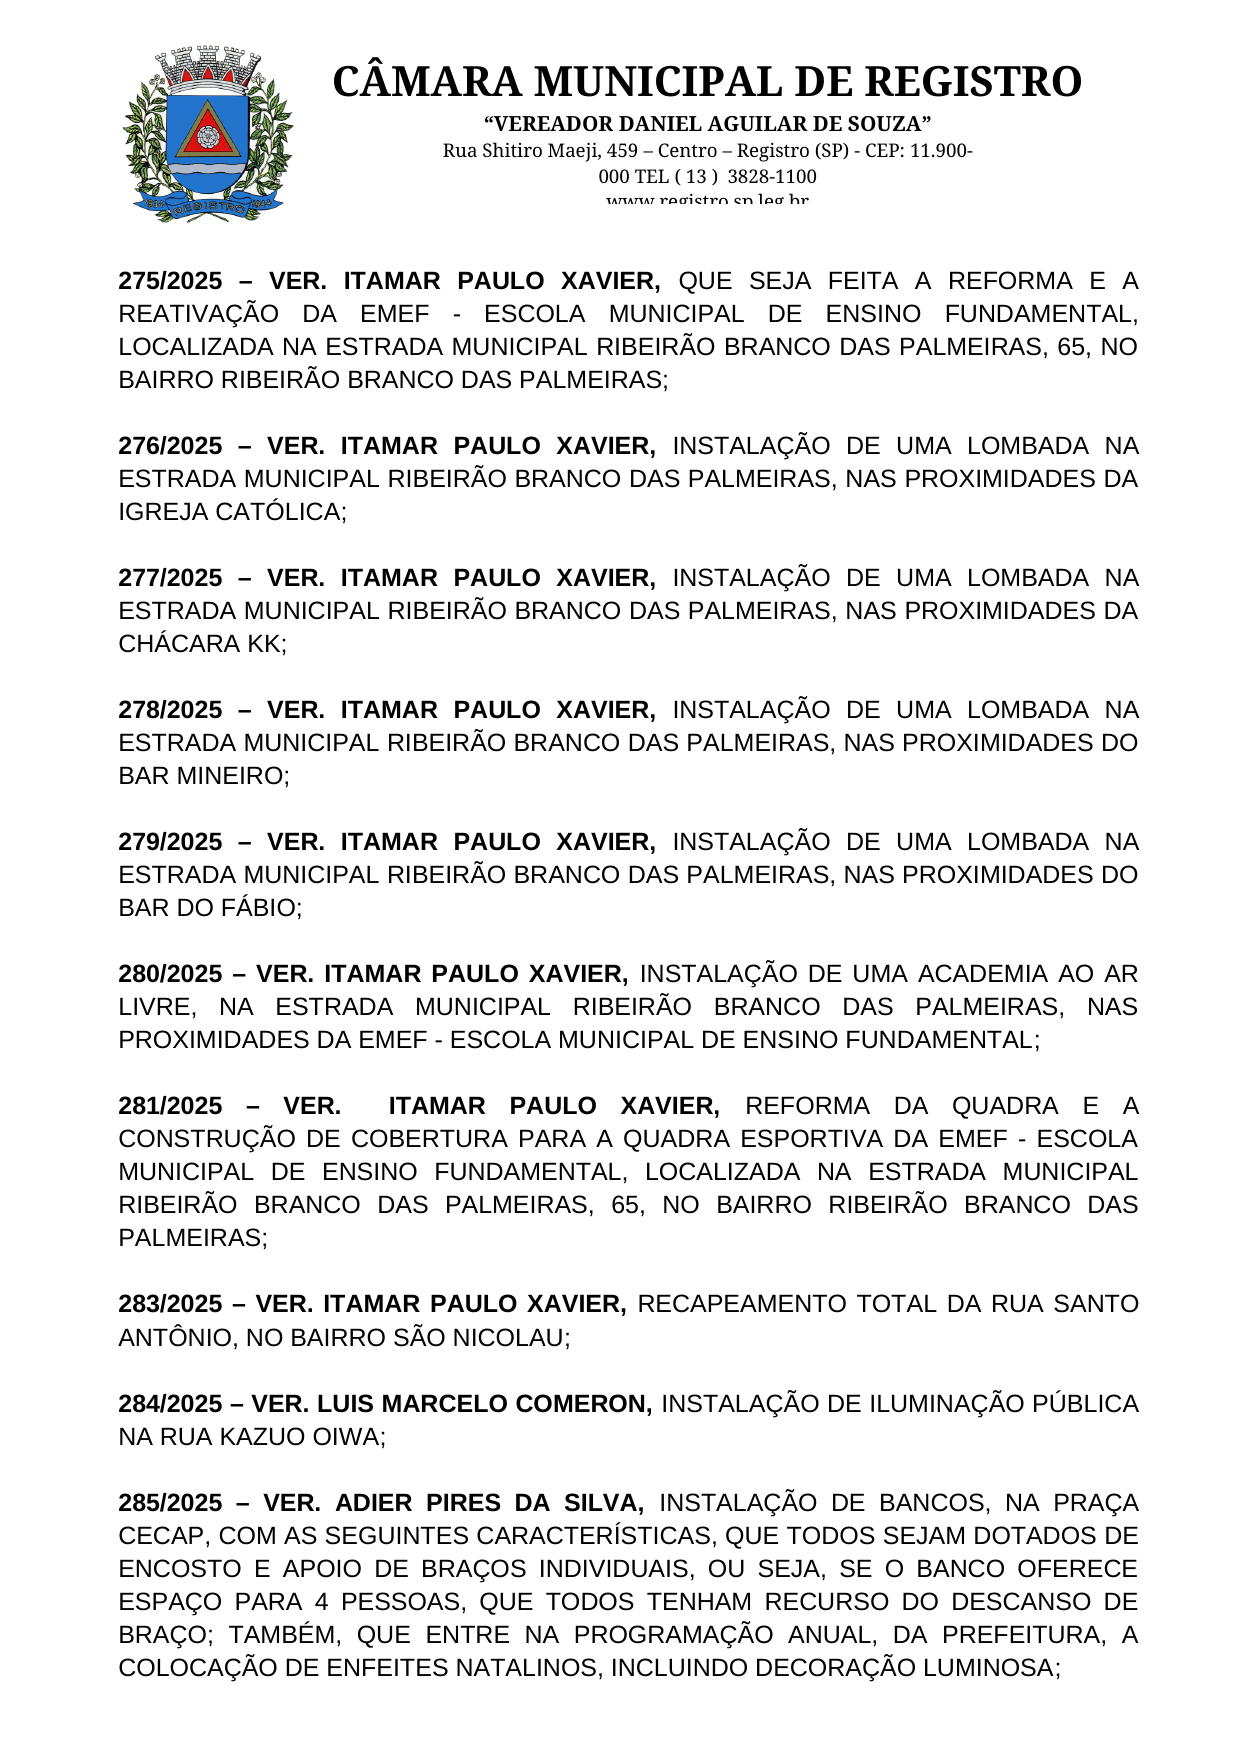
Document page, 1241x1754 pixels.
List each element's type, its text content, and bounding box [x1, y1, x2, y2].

text 276/2025 – VER. ITAMAR PAULO XAVIER, INSTALAÇÃO DE UMA LOMBADA NA ESTRADA MUNICIPAL RIBEIRÃO BRANCO DAS PALMEIRAS, NAS PROXIMIDADES DA IGREJA CATÓLICA; [118, 431, 1140, 526]
text 277/2025 – VER. ITAMAR PAULO XAVIER, INSTALAÇÃO DE UMA LOMBADA NA ESTRADA MUNICIPAL RIBEIRÃO BRANCO DAS PALMEIRAS, NAS PROXIMIDADES DA CHÁCARA KK; [118, 563, 1140, 658]
text 284/2025 – VER. LUIS MARCELO COMERON, INSTALAÇÃO DE ILUMINAÇÃO PÚBLICA NA RUA KAZUO OIWA; [118, 1388, 1140, 1450]
text 281/2025 – VER. ITAMAR PAULO XAVIER, REFORMA DA QUADRA E A CONSTRUÇÃO DE COBERTURA PARA A QUADRA ESPORTIVA DA EMEF - ESCOLA MUNICIPAL DE ENSINO FUNDAMENTAL, LOCALIZADA NA ESTRADA MUNICIPAL RIBEIRÃO BRANCO DAS PALMEIRAS, 65, NO BAIRRO RIBEIRÃO BRANCO DAS PALMEIRAS; [118, 1091, 1140, 1252]
text 275/2025 – VER. ITAMAR PAULO XAVIER, QUE SEJA FEITA A REFORMA E A REATIVAÇÃO DA EMEF - ESCOLA MUNICIPAL DE ENSINO FUNDAMENTAL, LOCALIZADA NA ESTRADA MUNICIPAL RIBEIRÃO BRANCO DAS PALMEIRAS, 65, NO BAIRRO RIBEIRÃO BRANCO DAS PALMEIRAS; [118, 266, 1140, 394]
text 280/2025 – VER. ITAMAR PAULO XAVIER, INSTALAÇÃO DE UMA ACADEMIA AO AR LIVRE, NA ESTRADA MUNICIPAL RIBEIRÃO BRANCO DAS PALMEIRAS, NAS PROXIMIDADES DA EMEF - ESCOLA MUNICIPAL DE ENSINO FUNDAMENTAL; [118, 959, 1140, 1054]
text 285/2025 – VER. ADIER PIRES DA SILVA, INSTALAÇÃO DE BANCOS, NA PRAÇA CECAP, COM AS SEGUINTES CARACTERÍSTICAS, QUE TODOS SEJAM DOTADOS DE ENCOSTO E APOIO DE BRAÇOS INDIVIDUAIS, OU SEJA, SE O BANCO OFERECE ESPAÇO PARA 4 PESSOAS, QUE TODOS TENHAM RECURSO DO DESCANSO DE BRAÇO; TAMBÉM, QUE ENTRE NA PROGRAMAÇÃO ANUAL, DA PREFEITURA, A COLOCAÇÃO DE ENFEITES NATALINOS, INCLUINDO DECORAÇÃO LUMINOSA; [118, 1488, 1140, 1681]
text 279/2025 – VER. ITAMAR PAULO XAVIER, INSTALAÇÃO DE UMA LOMBADA NA ESTRADA MUNICIPAL RIBEIRÃO BRANCO DAS PALMEIRAS, NAS PROXIMIDADES DO BAR DO FÁBIO; [118, 827, 1140, 922]
picture [118, 39, 298, 228]
text 283/2025 – VER. ITAMAR PAULO XAVIER, RECAPEAMENTO TOTAL DA RUA SANTO ANTÔNIO, NO BAIRRO SÃO NICOLAU; [118, 1289, 1140, 1351]
text 278/2025 – VER. ITAMAR PAULO XAVIER, INSTALAÇÃO DE UMA LOMBADA NA ESTRADA MUNICIPAL RIBEIRÃO BRANCO DAS PALMEIRAS, NAS PROXIMIDADES DO BAR MINEIRO; [118, 695, 1140, 790]
